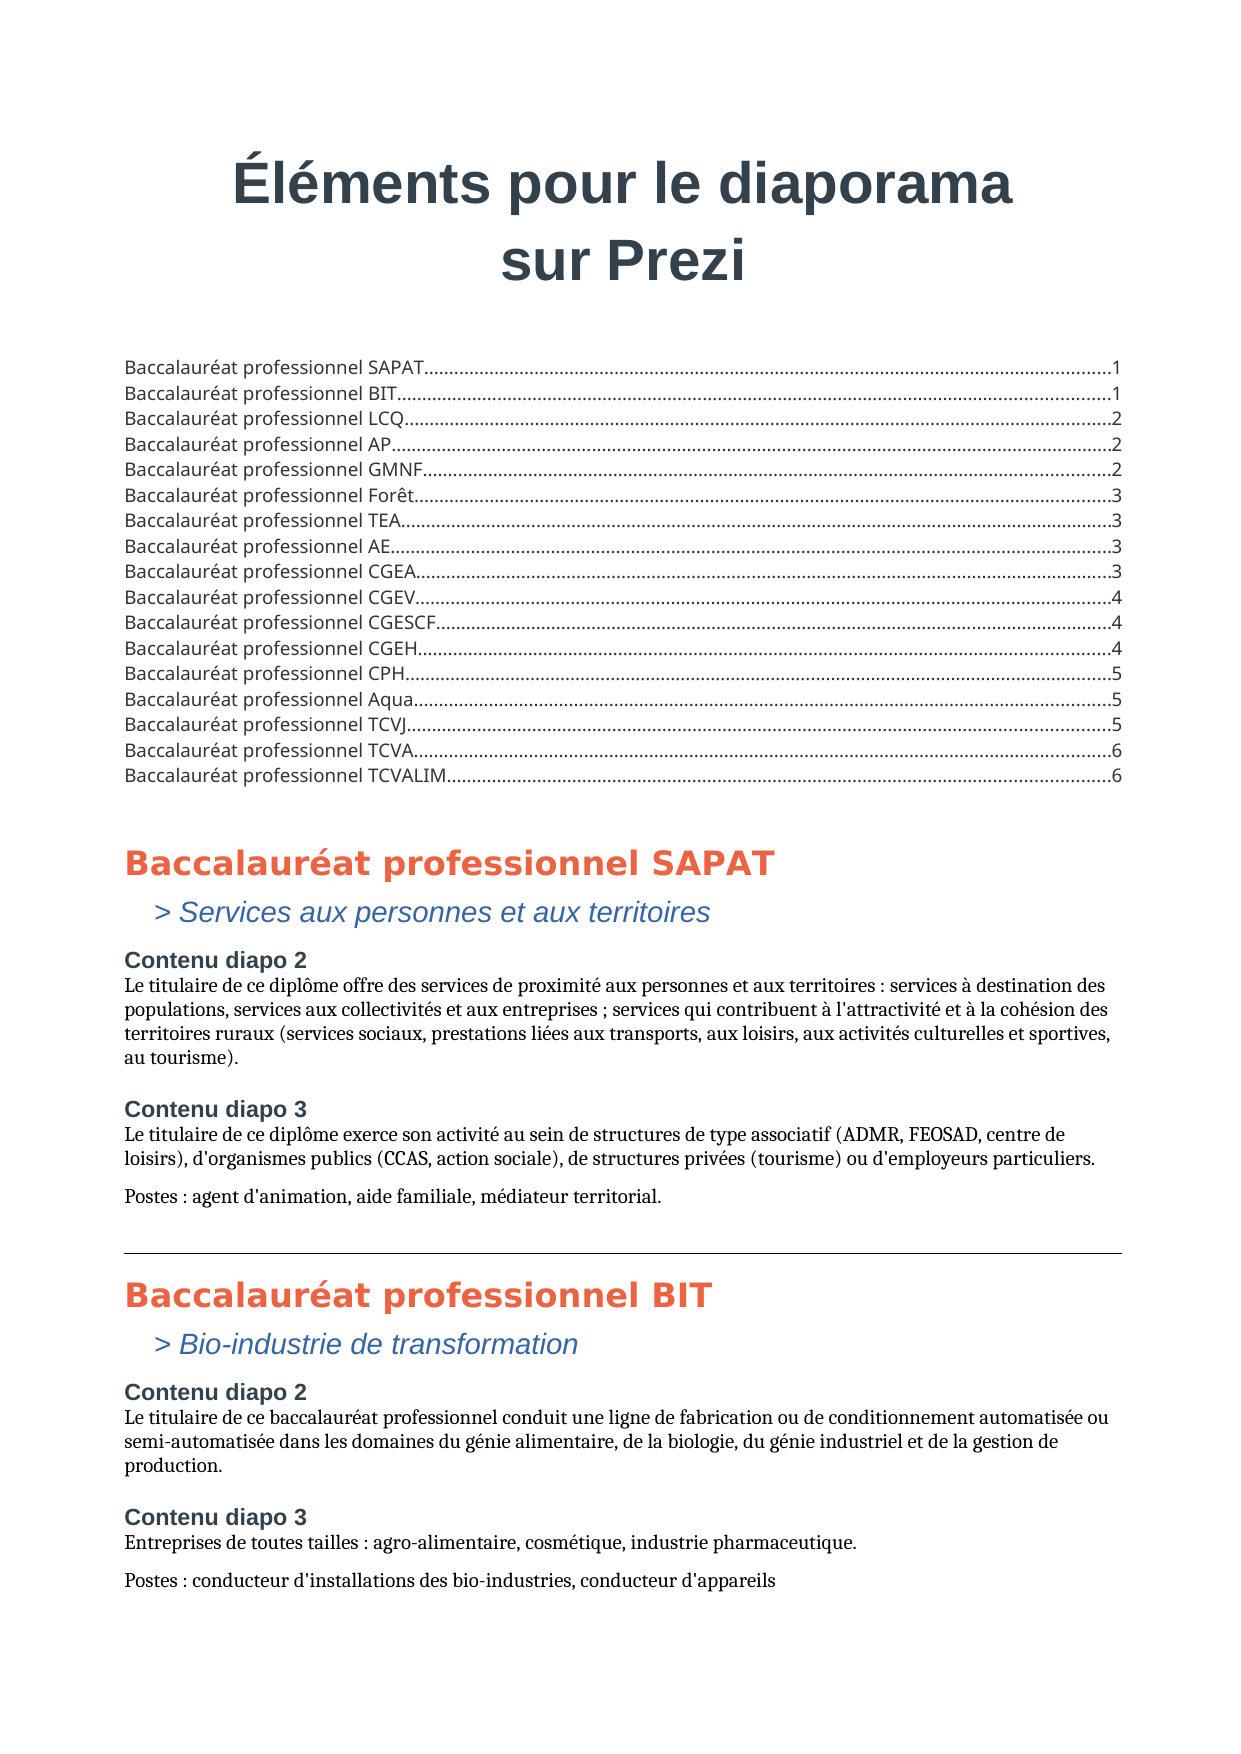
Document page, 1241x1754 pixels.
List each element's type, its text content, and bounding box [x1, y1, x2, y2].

text Baccalauréat professionnel Forêt 3 [124, 482, 1122, 507]
text Entreprises de toutes tailles : agro-alimentaire, cosmétique, industrie pharmaceutique. [124, 1531, 1122, 1554]
subtitle > Bio-industrie de transformation [153, 1327, 1122, 1361]
text Baccalauréat professionnel CGEA 3 [124, 558, 1122, 584]
text Baccalauréat professionnel AP 2 [124, 431, 1122, 456]
text Baccalauréat professionnel CGEV 4 [124, 584, 1122, 609]
text Postes : agent d'animation, aide familiale, médiateur territorial. [124, 1185, 1122, 1209]
text Baccalauréat professionnel CPH 5 [124, 661, 1122, 686]
text Baccalauréat professionnel TEA 3 [124, 507, 1122, 533]
text Baccalauréat professionnel TCVALIM 6 [124, 763, 1122, 788]
subtitle > Services aux personnes et aux territoires [153, 895, 1122, 929]
text Le titulaire de ce baccalauréat professionnel conduit une ligne de fabrication ou de conditionnement automatisée ou semi-automatisée dans les domaines du génie alimentaire, de la biologie, du génie industriel et de la gestion de production. [124, 1406, 1122, 1477]
subtitle Contenu diapo 2 [124, 1379, 1122, 1406]
text Baccalauréat professionnel CGEH 4 [124, 635, 1122, 661]
subtitle Contenu diapo 2 [124, 947, 1122, 973]
text Baccalauréat professionnel TCVJ 5 [124, 712, 1122, 737]
title Éléments pour le diaporama sur Prezi [124, 149, 1122, 293]
text Baccalauréat professionnel LCQ 2 [124, 405, 1122, 431]
subtitle Baccalauréat professionnel SAPAT [124, 844, 1122, 883]
text Baccalauréat professionnel Aqua 5 [124, 686, 1122, 712]
text Baccalauréat professionnel GMNF 2 [124, 456, 1122, 482]
text Baccalauréat professionnel BIT 1 [124, 380, 1122, 405]
text Le titulaire de ce diplôme offre des services de proximité aux personnes et aux territoires : services à destination des populations, services aux collectivités et aux entreprises ; services qui contribuent à l'attractivité et à la cohésion des territoires ruraux (services sociaux, prestations liées aux transports, aux loisirs, aux activités culturelles et sportives, au tourisme). [124, 973, 1122, 1069]
text Baccalauréat professionnel AE 3 [124, 533, 1122, 558]
text Postes : conducteur d'installations des bio-industries, conducteur d'appareils [124, 1569, 1122, 1593]
text Le titulaire de ce diplôme exerce son activité au sein de structures de type associatif (ADMR, FEOSAD, centre de loisirs), d'organismes publics (CCAS, action sociale), de structures privées (tourisme) ou d'employeurs particuliers. [124, 1122, 1122, 1170]
text Baccalauréat professionnel TCVA 6 [124, 737, 1122, 763]
subtitle Baccalauréat professionnel BIT [124, 1276, 1122, 1316]
subtitle Contenu diapo 3 [124, 1096, 1122, 1122]
text Baccalauréat professionnel SAPAT 1 [124, 354, 1122, 380]
subtitle Contenu diapo 3 [124, 1504, 1122, 1531]
text Baccalauréat professionnel CGESCF 4 [124, 609, 1122, 635]
